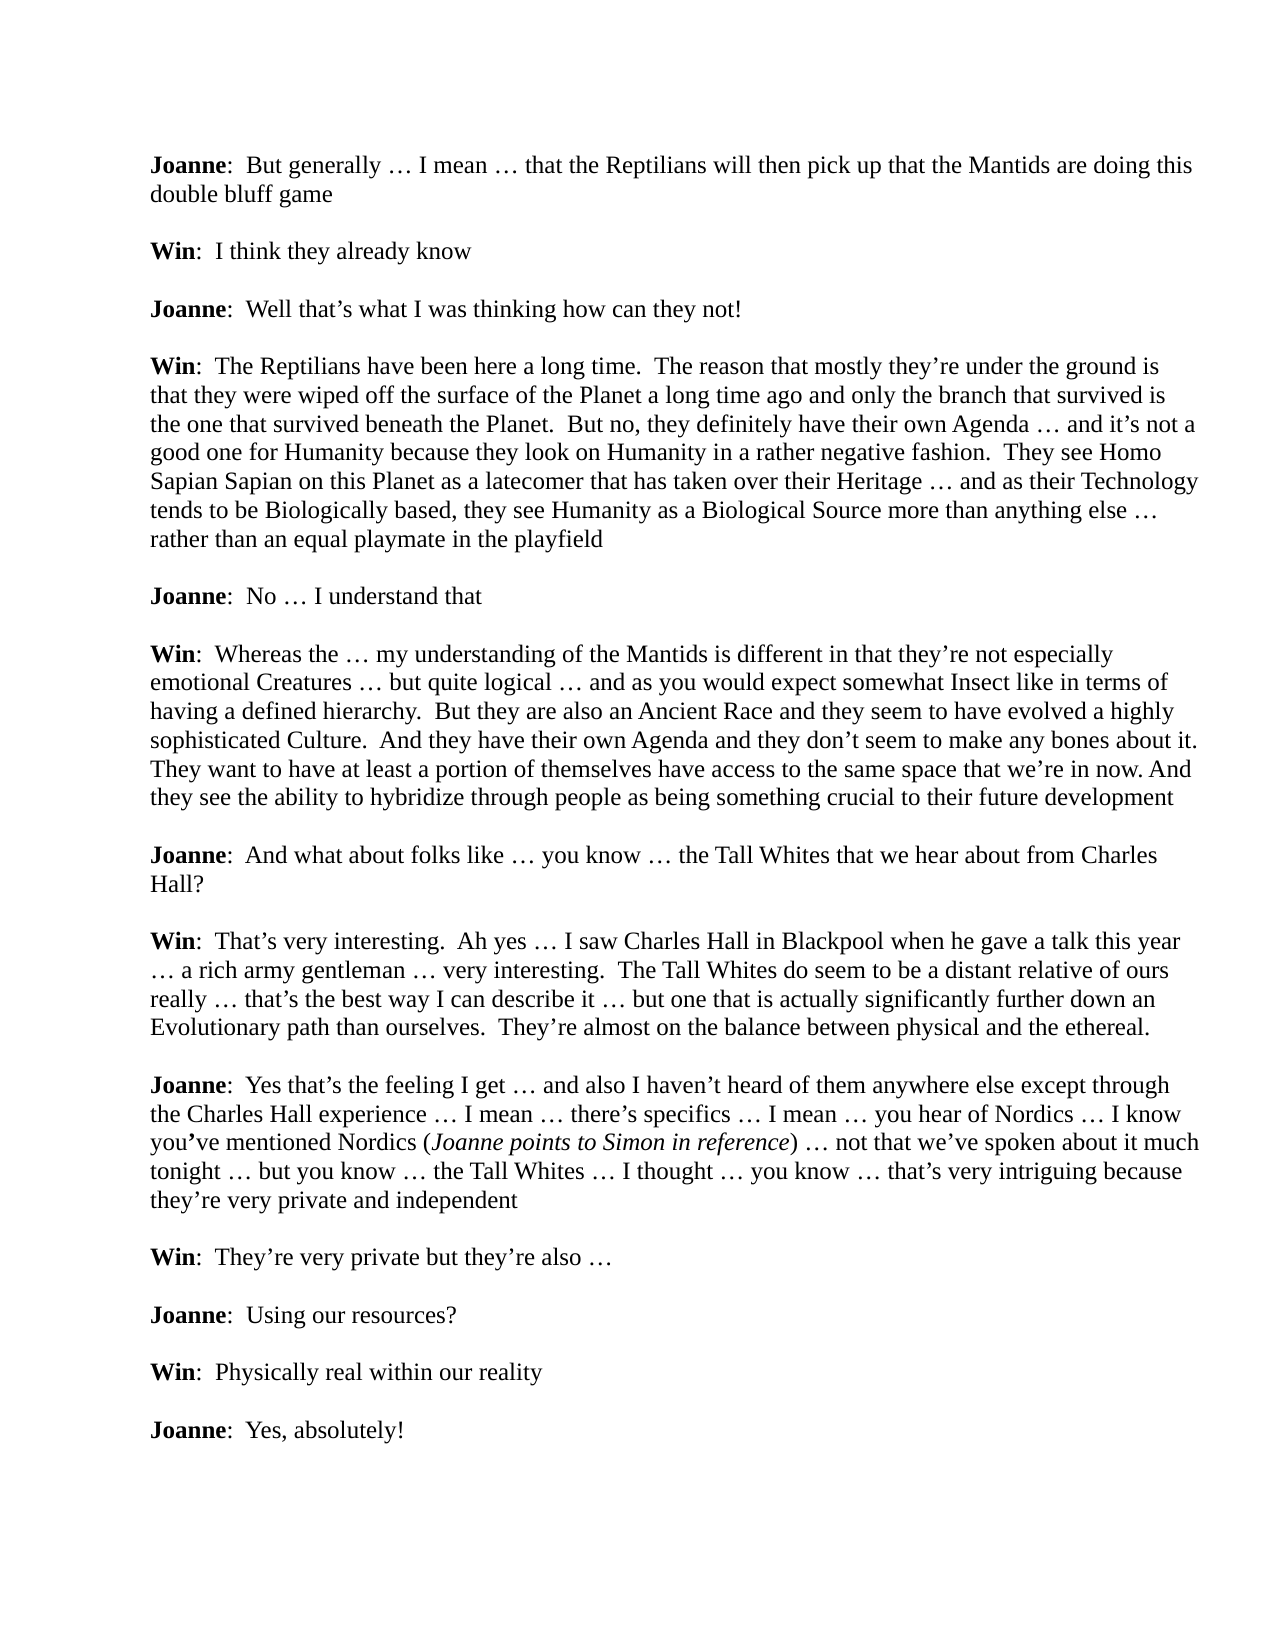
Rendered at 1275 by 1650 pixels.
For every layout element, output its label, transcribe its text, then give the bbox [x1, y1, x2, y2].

text Win: That’s very interesting. Ah yes … I saw Charles Hall in Blackpool when he gave a talk this year … a rich army gentleman … very interesting. The Tall Whites do seem to be a distant relative of ours really … that’s the best way I can describe it … but one that is actually significantly further down an Evolutionary path than ourselves. They’re almost on the balance between physical and the ethereal. [150, 926, 1200, 1041]
text Joanne: But generally … I mean … that the Reptilians will then pick up that the Mantids are doing this double bluff game [150, 150, 1200, 207]
text Win: I think they already know [150, 236, 1200, 265]
text Win: Physically real within our reality [150, 1357, 1200, 1386]
text Joanne: Well that’s what I was thinking how can they not! [150, 294, 1200, 322]
text Joanne: Yes that’s the feeling I get … and also I haven’t heard of them anywhere else except through the Charles Hall experience … I mean … there’s specifics … I mean … you hear of Nordics … I know you’ve mentioned Nordics (Joanne points to Simon in reference) … not that we’ve spoken about it much tonight … but you know … the Tall Whites … I thought … you know … that’s very intriguing because they’re very private and independent [150, 1070, 1200, 1214]
text Joanne: No … I understand that [150, 581, 1200, 610]
text Joanne: Yes, absolutely! [150, 1415, 1200, 1444]
text Win: Whereas the … my understanding of the Mantids is different in that they’re not especially emotional Creatures … but quite logical … and as you would expect somewhat Insect like in terms of having a defined hierarchy. But they are also an Ancient Race and they seem to have evolved a highly sophisticated Culture. And they have their own Agenda and they don’t seem to make any bones about it. They want to have at least a portion of themselves have access to the same space that we’re in now. And they see the ability to hybridize through people as being something crucial to their future development [150, 639, 1200, 811]
text Joanne: Using our resources? [150, 1300, 1200, 1329]
text Win: They’re very private but they’re also … [150, 1242, 1200, 1271]
text Joanne: And what about folks like … you know … the Tall Whites that we hear about from Charles Hall? [150, 840, 1200, 897]
text Win: The Reptilians have been here a long time. The reason that mostly they’re under the ground is that they were wiped off the surface of the Planet a long time ago and only the branch that survived is the one that survived beneath the Planet. But no, they definitely have their own Agenda … and it’s not a good one for Humanity because they look on Humanity in a rather negative fashion. They see Homo Sapian Sapian on this Planet as a latecomer that has taken over their Heritage … and as their Technology tends to be Biologically based, they see Humanity as a Biological Source more than anything else … rather than an equal playmate in the playfield [150, 351, 1200, 552]
